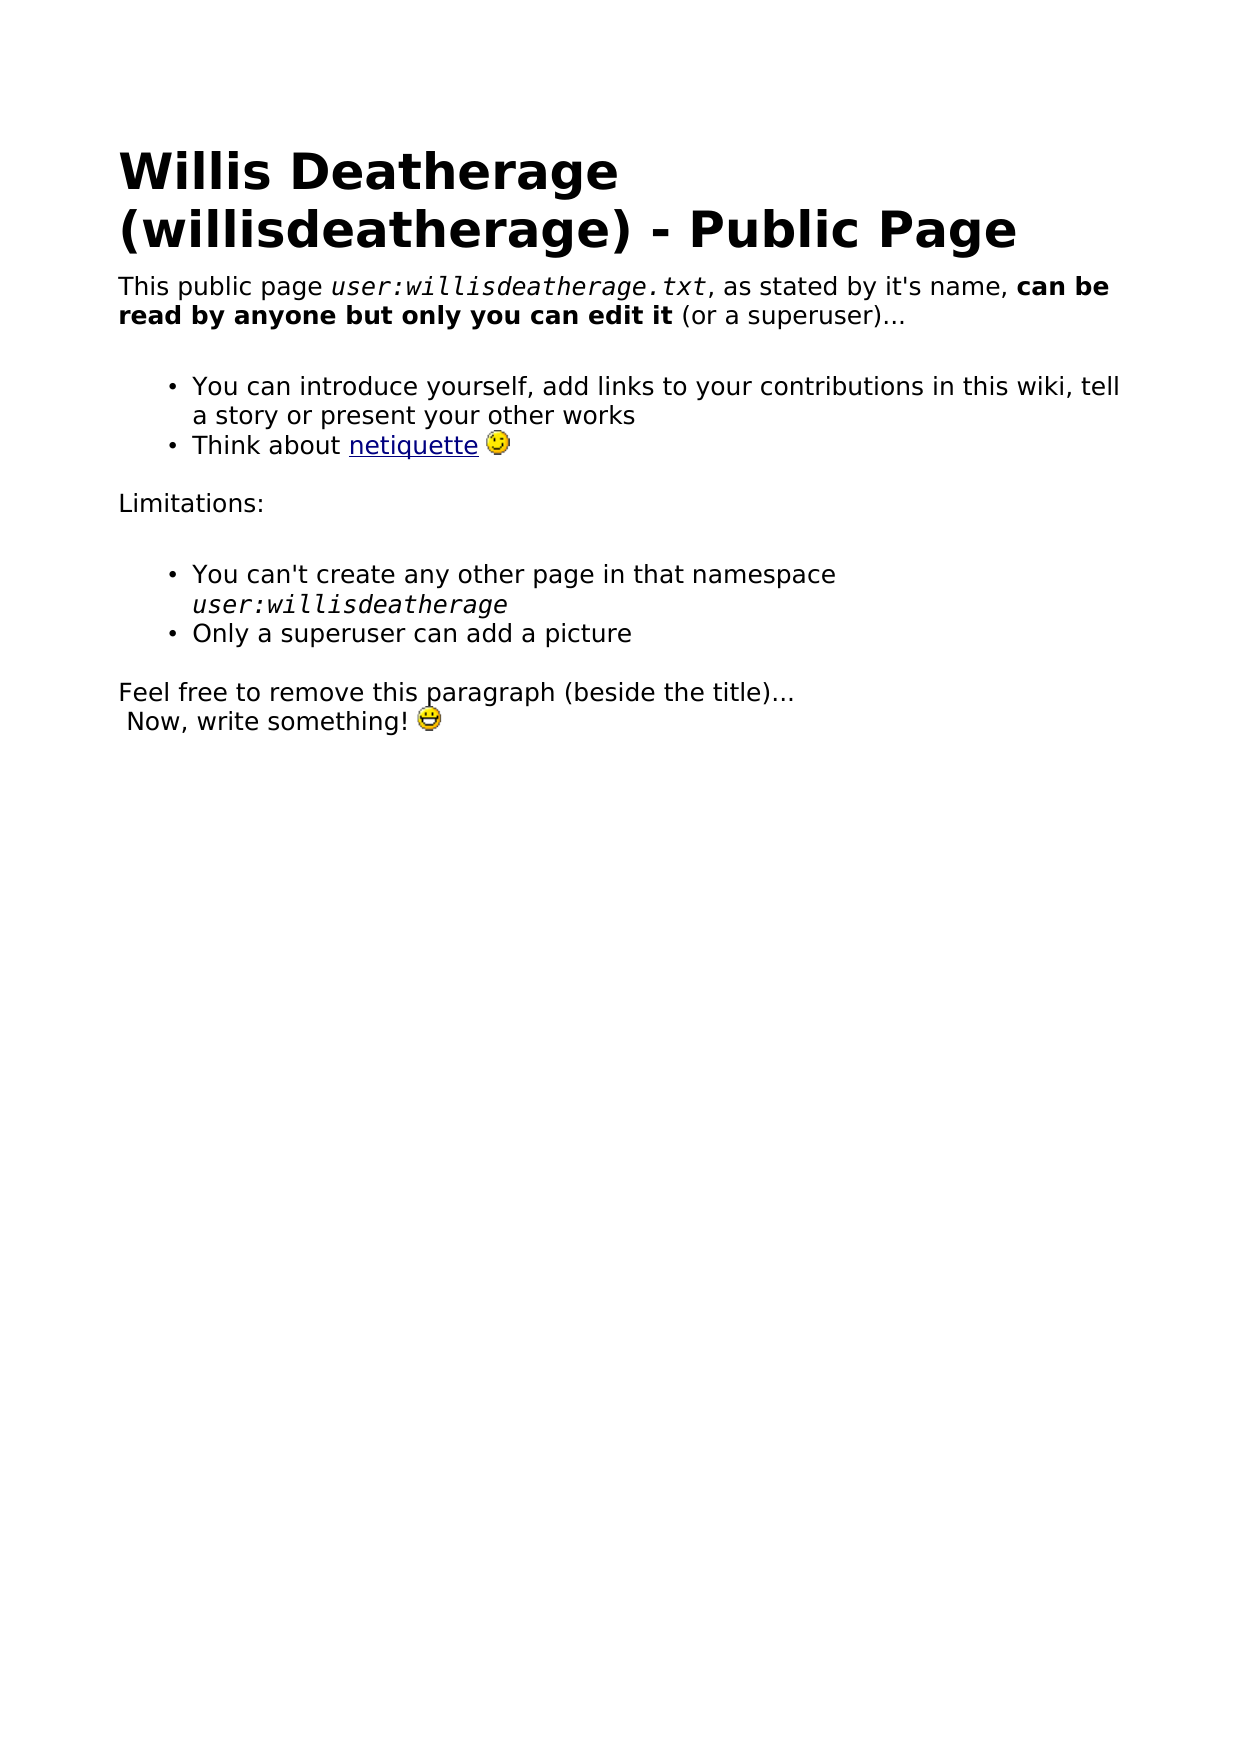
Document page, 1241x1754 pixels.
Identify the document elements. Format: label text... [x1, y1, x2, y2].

text Limitations: [118, 489, 1122, 519]
list You can introduce yourself, add links to your contributions in this wiki, tell a story or present your other works [177, 372, 1122, 431]
text This public page user:willisdeatherage.txt, as stated by it's name, can be read by anyone but only you can edit it (or a superuser)... [118, 272, 1122, 330]
picture [417, 706, 442, 731]
text Feel free to remove this paragraph (beside the title)... Now, write something! [118, 678, 1122, 736]
list Think about netiquette [177, 431, 1122, 460]
list Only a superuser can add a picture [177, 619, 1122, 648]
subtitle Willis Deatherage (willisdeatherage) - Public Page [118, 143, 1122, 259]
picture [486, 430, 510, 455]
list You can't create any other page in that namespace user:willisdeatherage [177, 561, 1122, 619]
